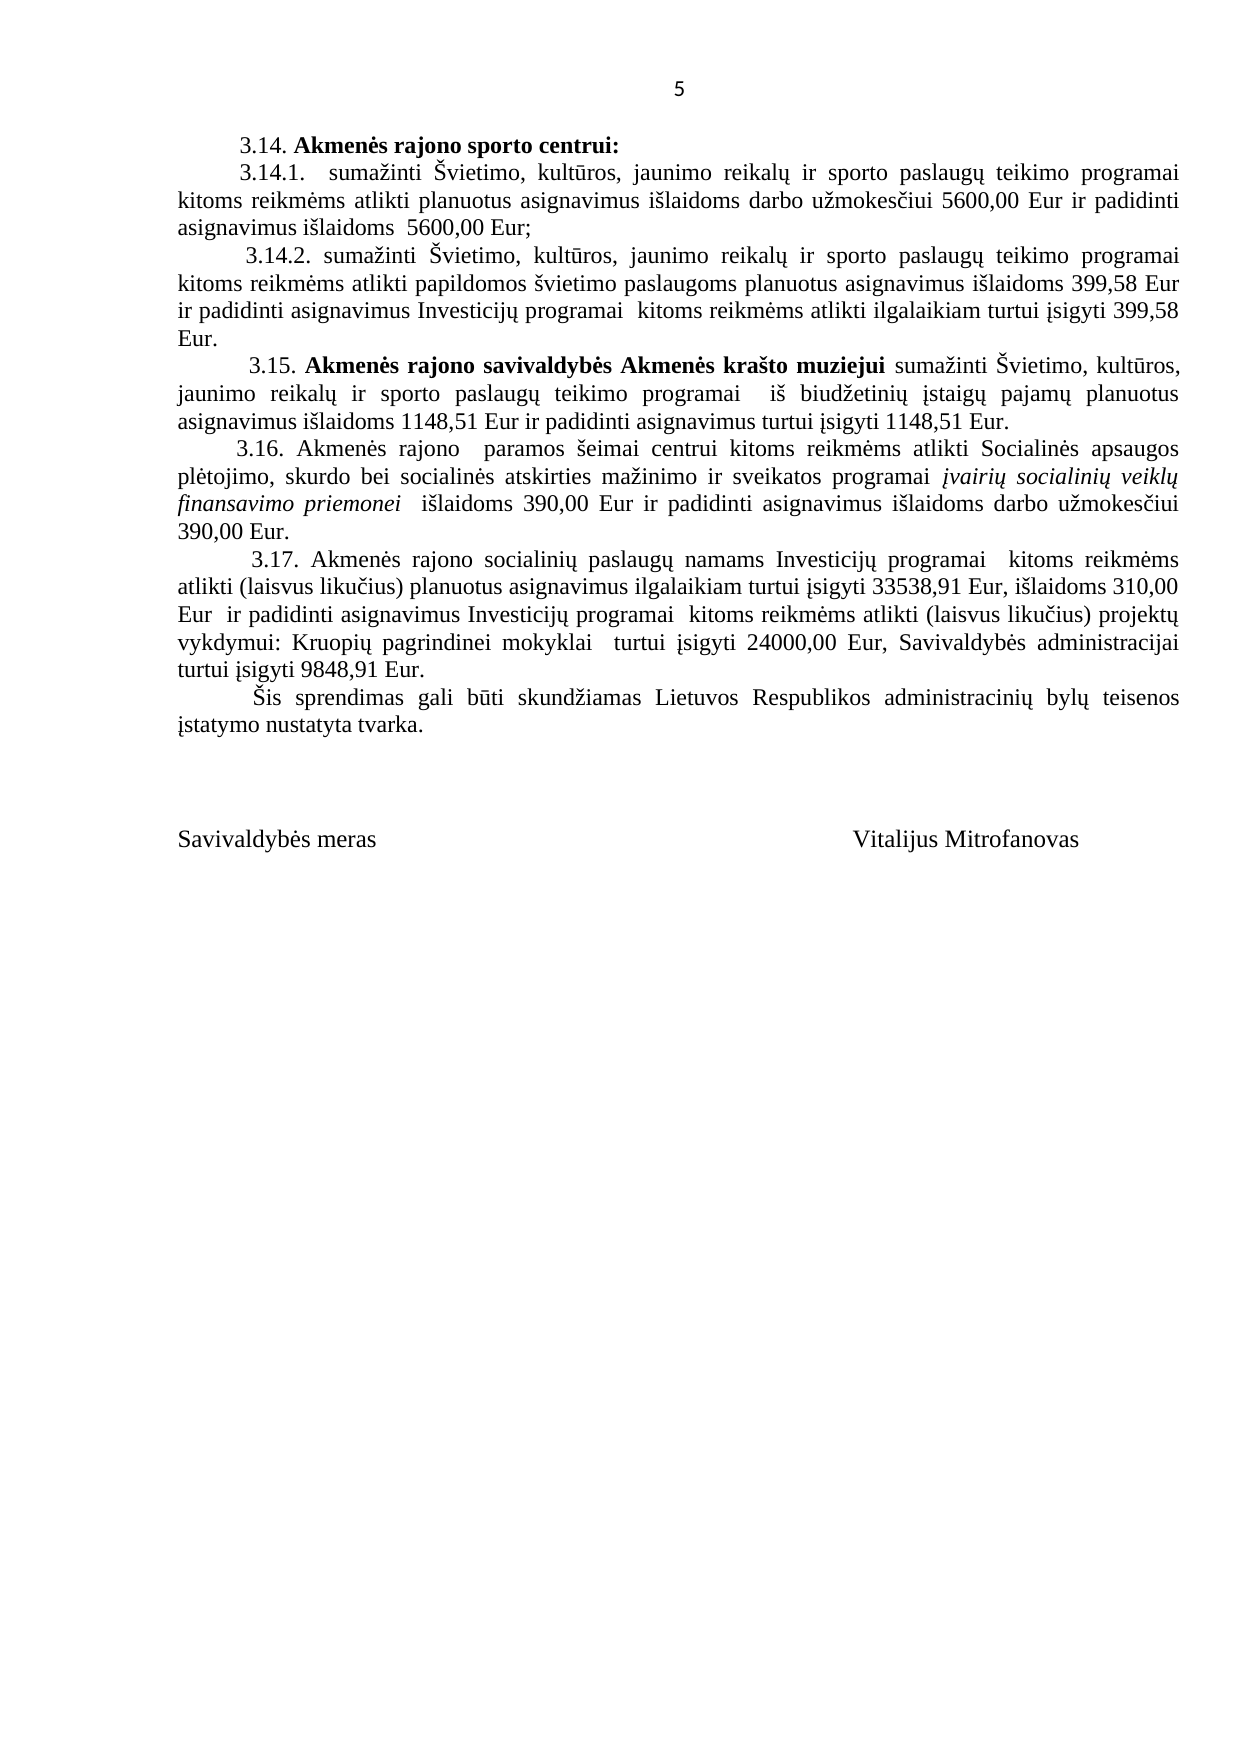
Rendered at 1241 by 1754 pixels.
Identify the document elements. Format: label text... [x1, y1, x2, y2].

text 3.16. Akmenės rajono paramos šeimai centrui kitoms reikmėms atlikti Socialinės apsaugos plėtojimo, skurdo bei socialinės atskirties mažinimo ir sveikatos programai įvairių socialinių veiklų finansavimo priemonei išlaidoms 390,00 Eur ir padidinti asignavimus išlaidoms darbo užmokesčiui 390,00 Eur. [177, 434, 1181, 545]
text 3.14. Akmenės rajono sporto centrui: [177, 131, 1181, 158]
text 3.14.1. sumažinti Švietimo, kultūros, jaunimo reikalų ir sporto paslaugų teikimo programai kitoms reikmėms atlikti planuotus asignavimus išlaidoms darbo užmokesčiui 5600,00 Eur ir padidinti asignavimus išlaidoms 5600,00 Eur; [177, 158, 1181, 241]
text 3.15. Akmenės rajono savivaldybės Akmenės krašto muziejui sumažinti Švietimo, kultūros, jaunimo reikalų ir sporto paslaugų teikimo programai iš biudžetinių įstaigų pajamų planuotus asignavimus išlaidoms 1148,51 Eur ir padidinti asignavimus turtui įsigyti 1148,51 Eur. [177, 351, 1181, 434]
text Savivaldybės meras Vitalijus Mitrofanovas [177, 824, 1181, 853]
text 3.14.2. sumažinti Švietimo, kultūros, jaunimo reikalų ir sporto paslaugų teikimo programai kitoms reikmėms atlikti papildomos švietimo paslaugoms planuotus asignavimus išlaidoms 399,58 Eur ir padidinti asignavimus Investicijų programai kitoms reikmėms atlikti ilgalaikiam turtui įsigyti 399,58 Eur. [177, 241, 1181, 351]
text 3.17. Akmenės rajono socialinių paslaugų namams Investicijų programai kitoms reikmėms atlikti (laisvus likučius) planuotus asignavimus ilgalaikiam turtui įsigyti 33538,91 Eur, išlaidoms 310,00 Eur ir padidinti asignavimus Investicijų programai kitoms reikmėms atlikti (laisvus likučius) projektų vykdymui: Kruopių pagrindinei mokyklai turtui įsigyti 24000,00 Eur, Savivaldybės administracijai turtui įsigyti 9848,91 Eur. [177, 545, 1181, 683]
text Šis sprendimas gali būti skundžiamas Lietuvos Respublikos administracinių bylų teisenos įstatymo nustatyta tvarka. [177, 683, 1181, 738]
